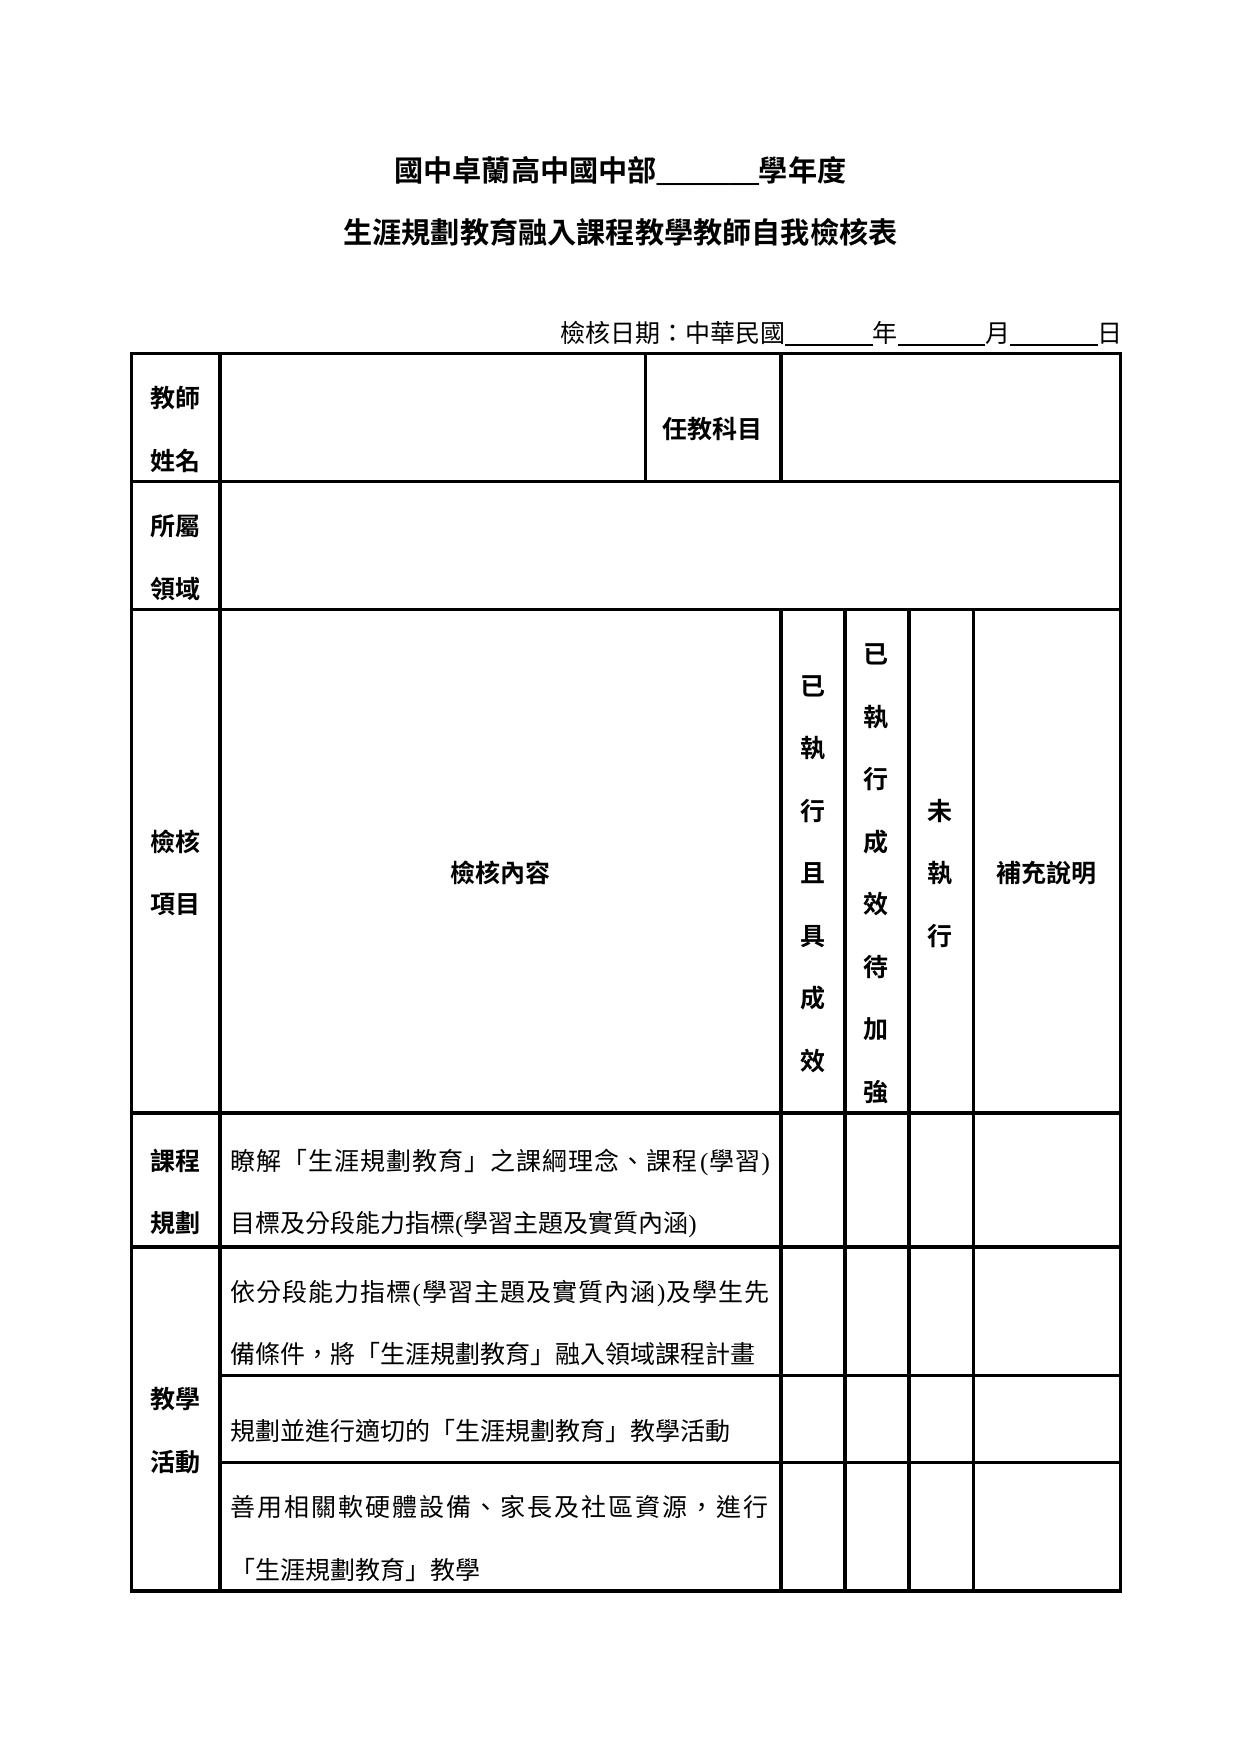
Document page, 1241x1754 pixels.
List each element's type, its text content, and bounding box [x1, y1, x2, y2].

table_cell [783, 1464, 843, 1589]
table_cell 已執行成效待加強 [847, 611, 907, 1111]
table_cell [911, 1377, 972, 1461]
table_cell [783, 1249, 843, 1374]
table_cell [847, 1377, 907, 1461]
table_cell [847, 1464, 907, 1589]
table_cell [975, 1464, 1119, 1589]
table_cell [847, 1115, 907, 1245]
table_header 教師姓名 [133, 355, 218, 480]
table_cell [783, 1377, 843, 1461]
table_cell [975, 1115, 1119, 1245]
table_header [783, 355, 1119, 480]
table_cell [911, 1115, 972, 1245]
table_cell 瞭解「生涯規劃教育」之課綱理念、課程(學習)目標及分段能力指標(學習主題及實質內涵) [222, 1115, 779, 1245]
table_cell [911, 1464, 972, 1589]
table_cell 所屬領域 [133, 483, 218, 608]
table_cell 依分段能力指標(學習主題及實質內涵)及學生先備條件，將「生涯規劃教育」融入領域課程計畫 [222, 1249, 779, 1374]
table_cell 檢核內容 [222, 611, 779, 1111]
table_cell [847, 1249, 907, 1374]
table_cell 課程規劃 [133, 1115, 218, 1245]
table_cell 檢核項目 [133, 611, 218, 1111]
table_cell 善用相關軟硬體設備、家長及社區資源，進行「生涯規劃教育」教學 [222, 1464, 779, 1589]
table_cell [911, 1249, 972, 1374]
table_cell 規劃並進行適切的「生涯規劃教育」教學活動 [222, 1377, 779, 1461]
table_cell 補充說明 [975, 611, 1119, 1111]
table_cell [975, 1249, 1119, 1374]
table_cell [783, 1115, 843, 1245]
table_header 任教科目 [647, 355, 779, 480]
text 國中卓蘭高中國中部_______學年度 [118, 127, 1122, 189]
text 檢核日期：中華民國 年 月 日 [118, 289, 1122, 352]
table_header [222, 355, 644, 480]
table_cell 教學活動 [133, 1249, 218, 1589]
table_cell [975, 1377, 1119, 1461]
table_cell [222, 483, 1119, 608]
table_cell 已執行且具成效 [783, 611, 843, 1111]
text 生涯規劃教育融入課程教學教師自我檢核表 [118, 189, 1122, 252]
table_cell 未執行 [911, 611, 972, 1111]
